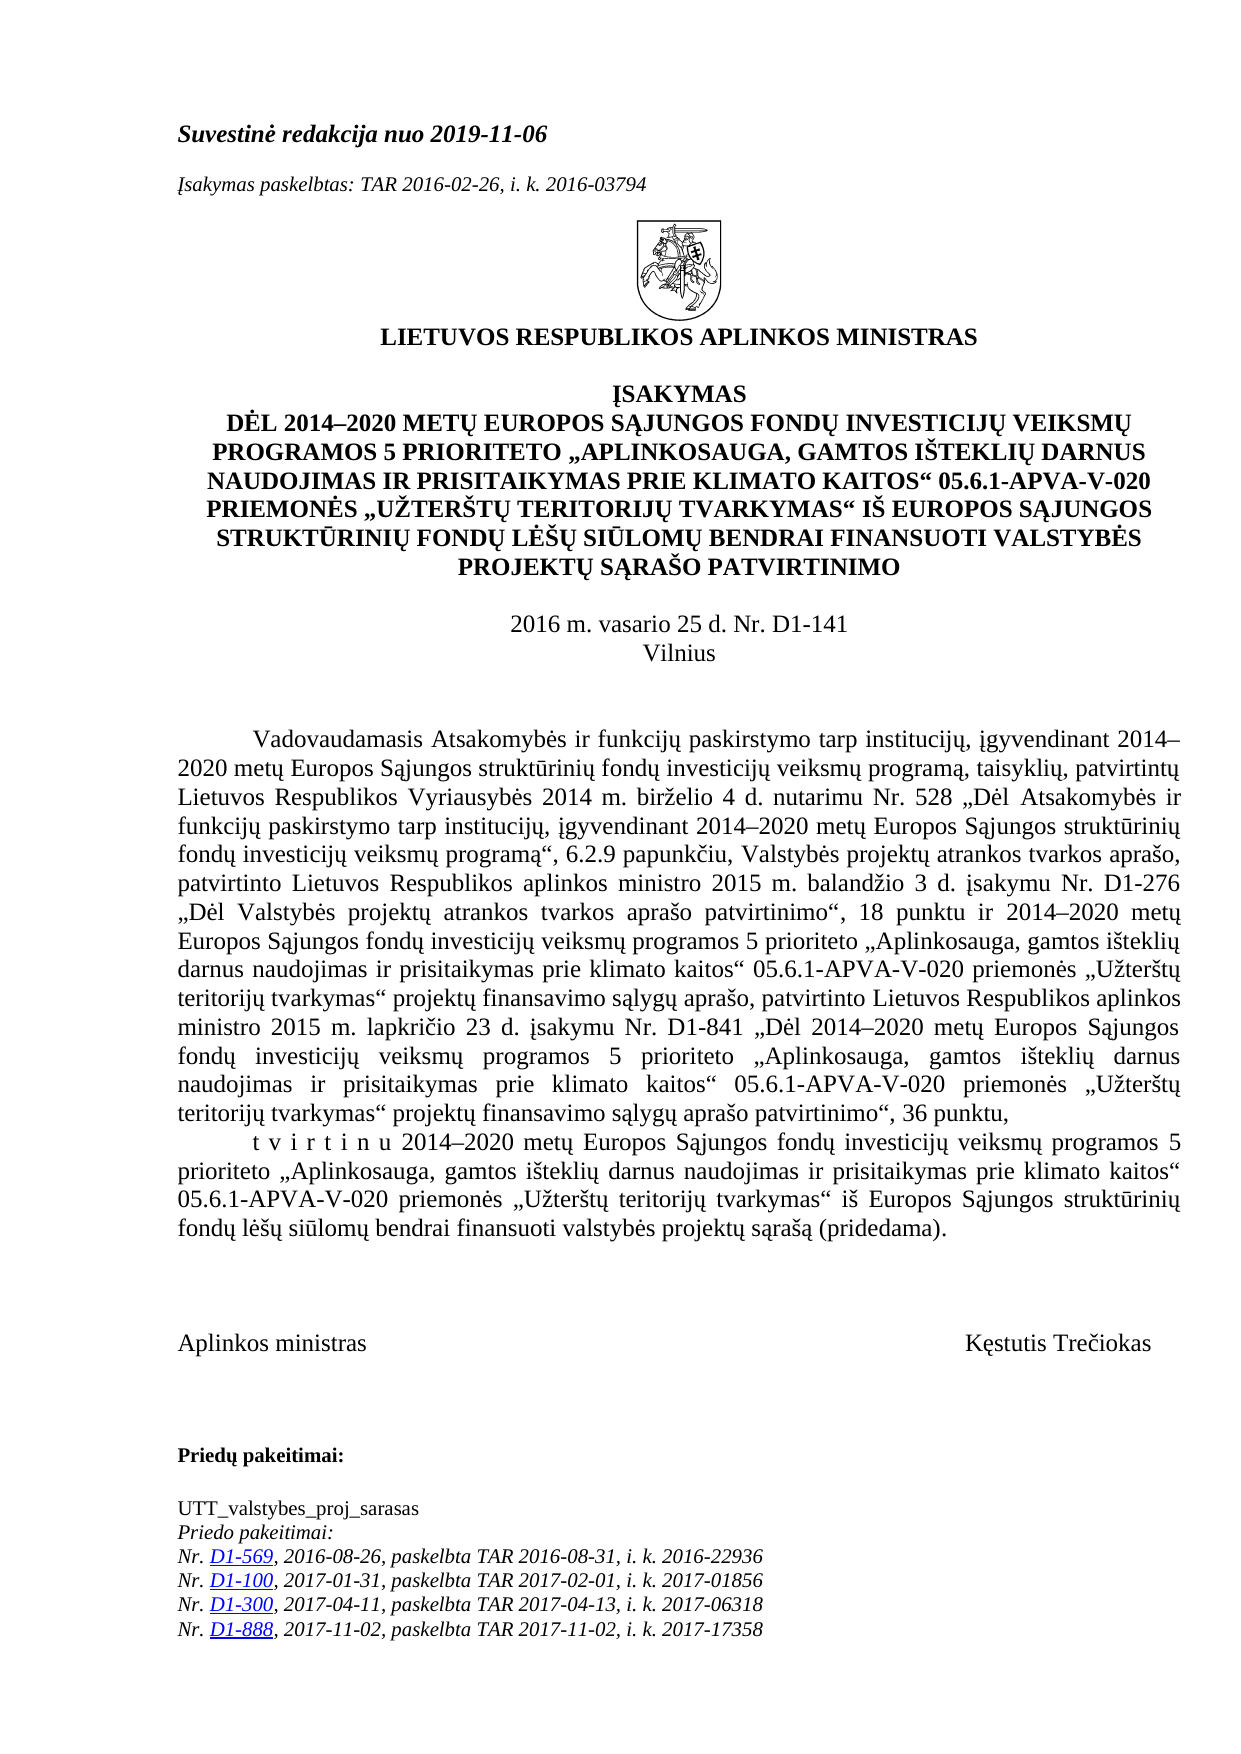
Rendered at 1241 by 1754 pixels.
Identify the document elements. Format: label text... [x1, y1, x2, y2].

text Nr. D1-100, 2017-01-31, paskelbta TAR 2017-02-01, i. k. 2017-01856 [177, 1568, 1181, 1592]
text Vilnius [177, 638, 1181, 667]
text Suvestinė redakcija nuo 2019-11-06 [177, 119, 1181, 147]
text Vadovaudamasis Atsakomybės ir funkcijų paskirstymo tarp institucijų, įgyvendinant 2014–2020 metų Europos Sąjungos struktūrinių fondų investicijų veiksmų programą, taisyklių, patvirtintų Lietuvos Respublikos Vyriausybės 2014 m. birželio 4 d. nutarimu Nr. 528 „Dėl Atsakomybės ir funkcijų paskirstymo tarp institucijų, įgyvendinant 2014–2020 metų Europos Sąjungos struktūrinių fondų investicijų veiksmų programą“, 6.2.9 papunkčiu, Valstybės projektų atrankos tvarkos aprašo, patvirtinto Lietuvos Respublikos aplinkos ministro 2015 m. balandžio 3 d. įsakymu Nr. D1-276 „Dėl Valstybės projektų atrankos tvarkos aprašo patvirtinimo“, 18 punktu ir 2014–2020 metų Europos Sąjungos fondų investicijų veiksmų programos 5 prioriteto „Aplinkosauga, gamtos išteklių darnus naudojimas ir prisitaikymas prie klimato kaitos“ 05.6.1-APVA-V-020 priemonės „Užterštų teritorijų tvarkymas“ projektų finansavimo sąlygų aprašo, patvirtinto Lietuvos Respublikos aplinkos ministro 2015 m. lapkričio 23 d. įsakymu Nr. D1-841 „Dėl 2014–2020 metų Europos Sąjungos fondų investicijų veiksmų programos 5 prioriteto „Aplinkosauga, gamtos išteklių darnus naudojimas ir prisitaikymas prie klimato kaitos“ 05.6.1-APVA-V-020 priemonės „Užterštų teritorijų tvarkymas“ projektų finansavimo sąlygų aprašo patvirtinimo“, 36 punktu, [177, 724, 1181, 1127]
text LIETUVOS RESPUBLIKOS APLINKOS MINISTRAS [177, 322, 1181, 351]
text ĮSAKYMAS [177, 379, 1181, 408]
text Įsakymas paskelbtas: TAR 2016-02-26, i. k. 2016-03794 [177, 172, 1181, 196]
text Nr. D1-300, 2017-04-11, paskelbta TAR 2017-04-13, i. k. 2017-06318 [177, 1592, 1181, 1616]
text Priedo pakeitimai: [177, 1520, 1181, 1544]
text DĖL 2014–2020 METŲ EUROPOS SĄJUNGOS FONDŲ INVESTICIJŲ VEIKSMŲ PROGRAMOS 5 PRIORITETO „APLINKOSAUGA, GAMTOS IŠTEKLIŲ DARNUS NAUDOJIMAS IR PRISITAIKYMAS PRIE KLIMATO KAITOS“ 05.6.1-APVA-V-020 PRIEMONĖS „UŽTERŠTŲ TERITORIJŲ TVARKYMAS“ IŠ EUROPOS SĄJUNGOS STRUKTŪRINIŲ FONDŲ LĖŠŲ SIŪLOMŲ BENDRAI FINANSUOTI VALSTYBĖS PROJEKTŲ SĄRAŠO PATVIRTINIMO [177, 408, 1181, 581]
text Nr. D1-569, 2016-08-26, paskelbta TAR 2016-08-31, i. k. 2016-22936 [177, 1544, 1181, 1568]
text UTT_valstybes_proj_sarasas [177, 1496, 1181, 1520]
text Aplinkos ministras Kęstutis Trečiokas [177, 1328, 1181, 1357]
text Priedų pakeitimai: [177, 1443, 1181, 1467]
text Nr. D1-888, 2017-11-02, paskelbta TAR 2017-11-02, i. k. 2017-17358 [177, 1616, 1181, 1641]
text t v i r t i n u 2014–2020 metų Europos Sąjungos fondų investicijų veiksmų programos 5 prioriteto „Aplinkosauga, gamtos išteklių darnus naudojimas ir prisitaikymas prie klimato kaitos“ 05.6.1-APVA-V-020 priemonės „Užterštų teritorijų tvarkymas“ iš Europos Sąjungos struktūrinių fondų lėšų siūlomų bendrai finansuoti valstybės projektų sąrašą (pridedama). [177, 1127, 1181, 1242]
text 2016 m. vasario 25 d. Nr. D1-141 [177, 609, 1181, 638]
